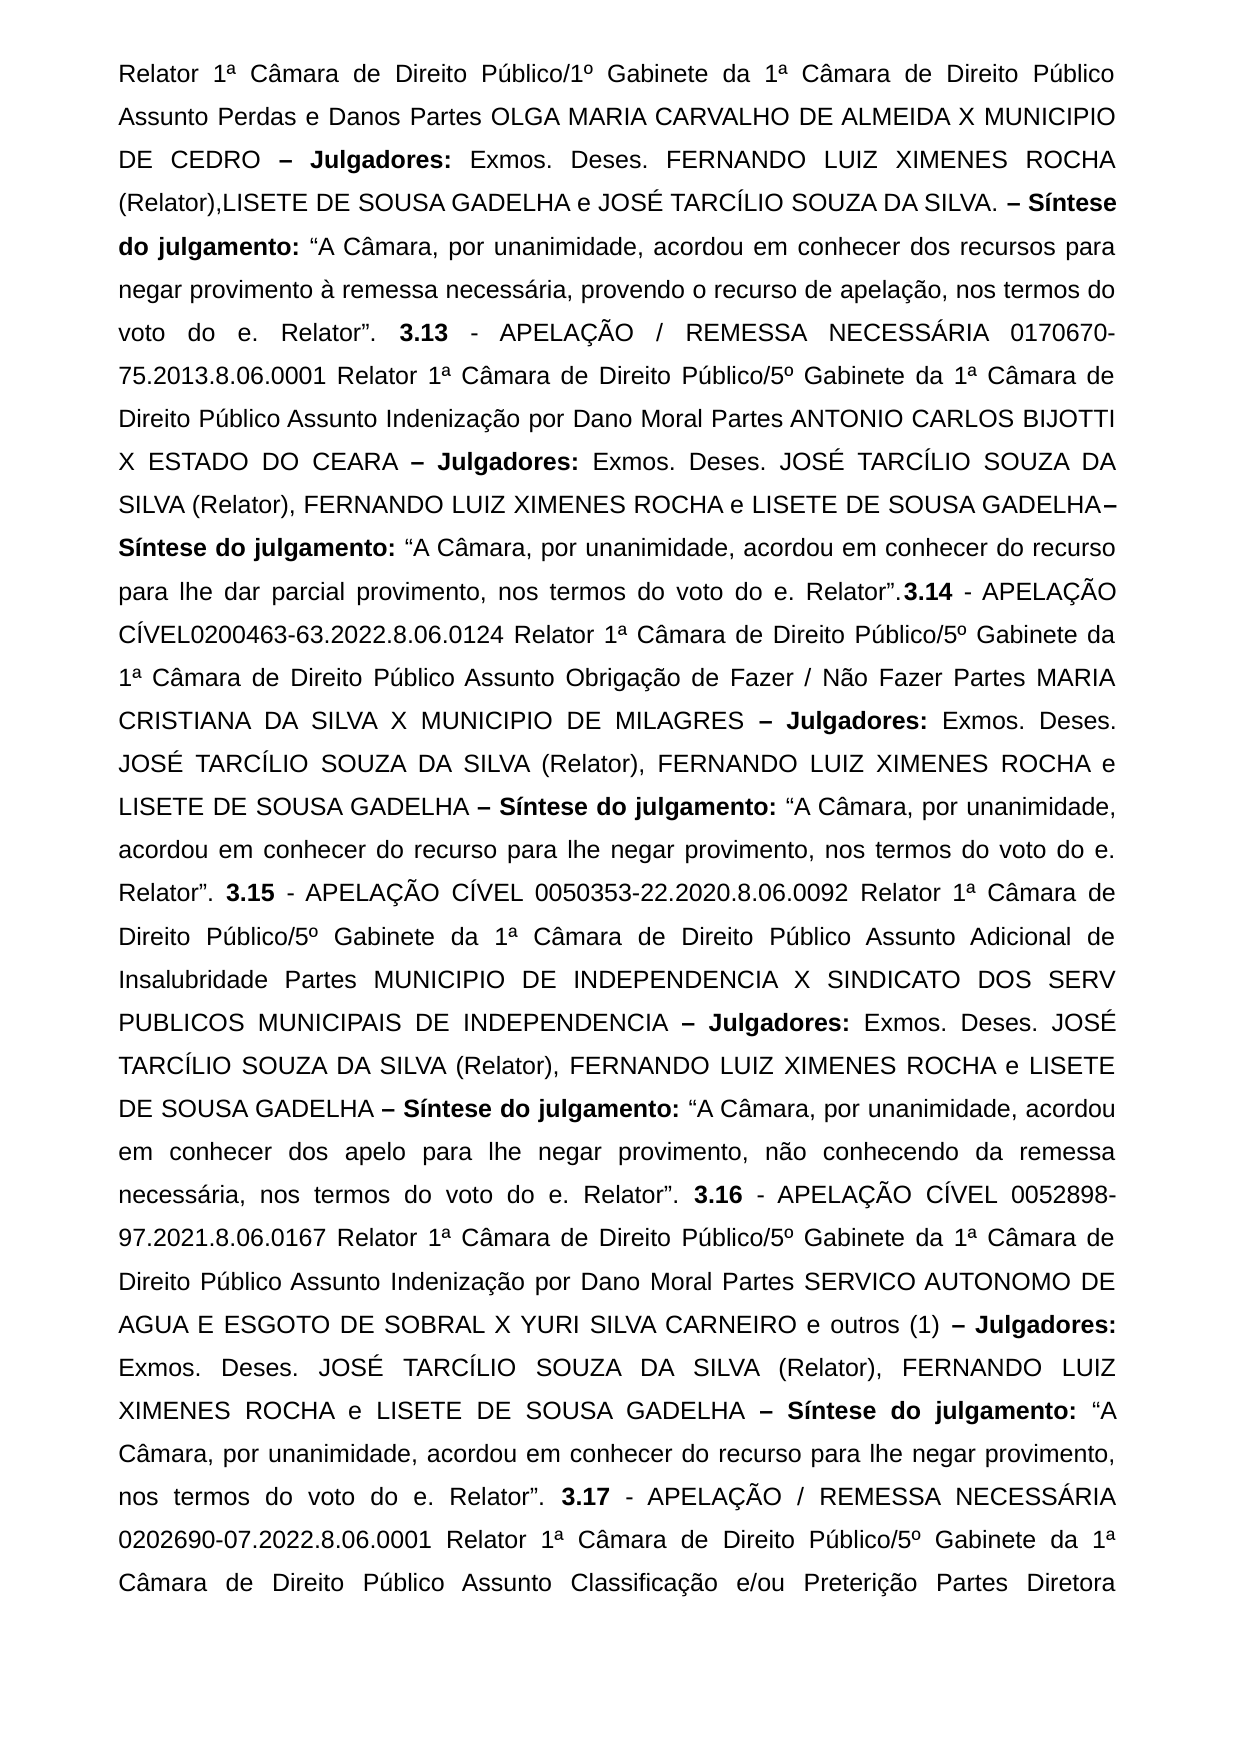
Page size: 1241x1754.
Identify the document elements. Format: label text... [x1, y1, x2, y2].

text Relator 1ª Câmara de Direito Público/1º Gabinete da 1ª Câmara de Direito Público Assunto Perdas e Danos Partes OLGA MARIA CARVALHO DE ALMEIDA X MUNICIPIO DE CEDRO – Julgadores: Exmos. Deses. FERNANDO LUIZ XIMENES ROCHA (Relator),LISETE DE SOUSA GADELHA e JOSÉ TARCÍLIO SOUZA DA SILVA. – Síntese do julgamento: “A Câmara, por unanimidade, acordou em conhecer dos recursos para negar provimento à remessa necessária, provendo o recurso de apelação, nos termos do voto do e. Relator”. 3.13 - APELAÇÃO / REMESSA NECESSÁRIA 0170670-75.2013.8.06.0001 Relator 1ª Câmara de Direito Público/5º Gabinete da 1ª Câmara de Direito Público Assunto Indenização por Dano Moral Partes ANTONIO CARLOS BIJOTTI X ESTADO DO CEARA – Julgadores: Exmos. Deses. JOSÉ TARCÍLIO SOUZA DA SILVA (Relator), FERNANDO LUIZ XIMENES ROCHA e LISETE DE SOUSA GADELHA– Síntese do julgamento: “A Câmara, por unanimidade, acordou em conhecer do recurso para lhe dar parcial provimento, nos termos do voto do e. Relator”.3.14 - APELAÇÃO CÍVEL0200463-63.2022.8.06.0124 Relator 1ª Câmara de Direito Público/5º Gabinete da 1ª Câmara de Direito Público Assunto Obrigação de Fazer / Não Fazer Partes MARIA CRISTIANA DA SILVA X MUNICIPIO DE MILAGRES – Julgadores: Exmos. Deses. JOSÉ TARCÍLIO SOUZA DA SILVA (Relator), FERNANDO LUIZ XIMENES ROCHA e LISETE DE SOUSA GADELHA – Síntese do julgamento: “A Câmara, por unanimidade, acordou em conhecer do recurso para lhe negar provimento, nos termos do voto do e. Relator”. 3.15 - APELAÇÃO CÍVEL 0050353-22.2020.8.06.0092 Relator 1ª Câmara de Direito Público/5º Gabinete da 1ª Câmara de Direito Público Assunto Adicional de Insalubridade Partes MUNICIPIO DE INDEPENDENCIA X SINDICATO DOS SERV PUBLICOS MUNICIPAIS DE INDEPENDENCIA – Julgadores: Exmos. Deses. JOSÉ TARCÍLIO SOUZA DA SILVA (Relator), FERNANDO LUIZ XIMENES ROCHA e LISETE DE SOUSA GADELHA – Síntese do julgamento: “A Câmara, por unanimidade, acordou em conhecer dos apelo para lhe negar provimento, não conhecendo da remessa necessária, nos termos do voto do e. Relator”. 3.16 - APELAÇÃO CÍVEL 0052898-97.2021.8.06.0167 Relator 1ª Câmara de Direito Público/5º Gabinete da 1ª Câmara de Direito Público Assunto Indenização por Dano Moral Partes SERVICO AUTONOMO DE AGUA E ESGOTO DE SOBRAL X YURI SILVA CARNEIRO e outros (1) – Julgadores: Exmos. Deses. JOSÉ TARCÍLIO SOUZA DA SILVA (Relator), FERNANDO LUIZ XIMENES ROCHA e LISETE DE SOUSA GADELHA – Síntese do julgamento: “A Câmara, por unanimidade, acordou em conhecer do recurso para lhe negar provimento, nos termos do voto do e. Relator”. 3.17 - APELAÇÃO / REMESSA NECESSÁRIA 0202690-07.2022.8.06.0001 Relator 1ª Câmara de Direito Público/5º Gabinete da 1ª Câmara de Direito Público Assunto Classificação e/ou Preterição Partes Diretora [118, 59, 1117, 1597]
